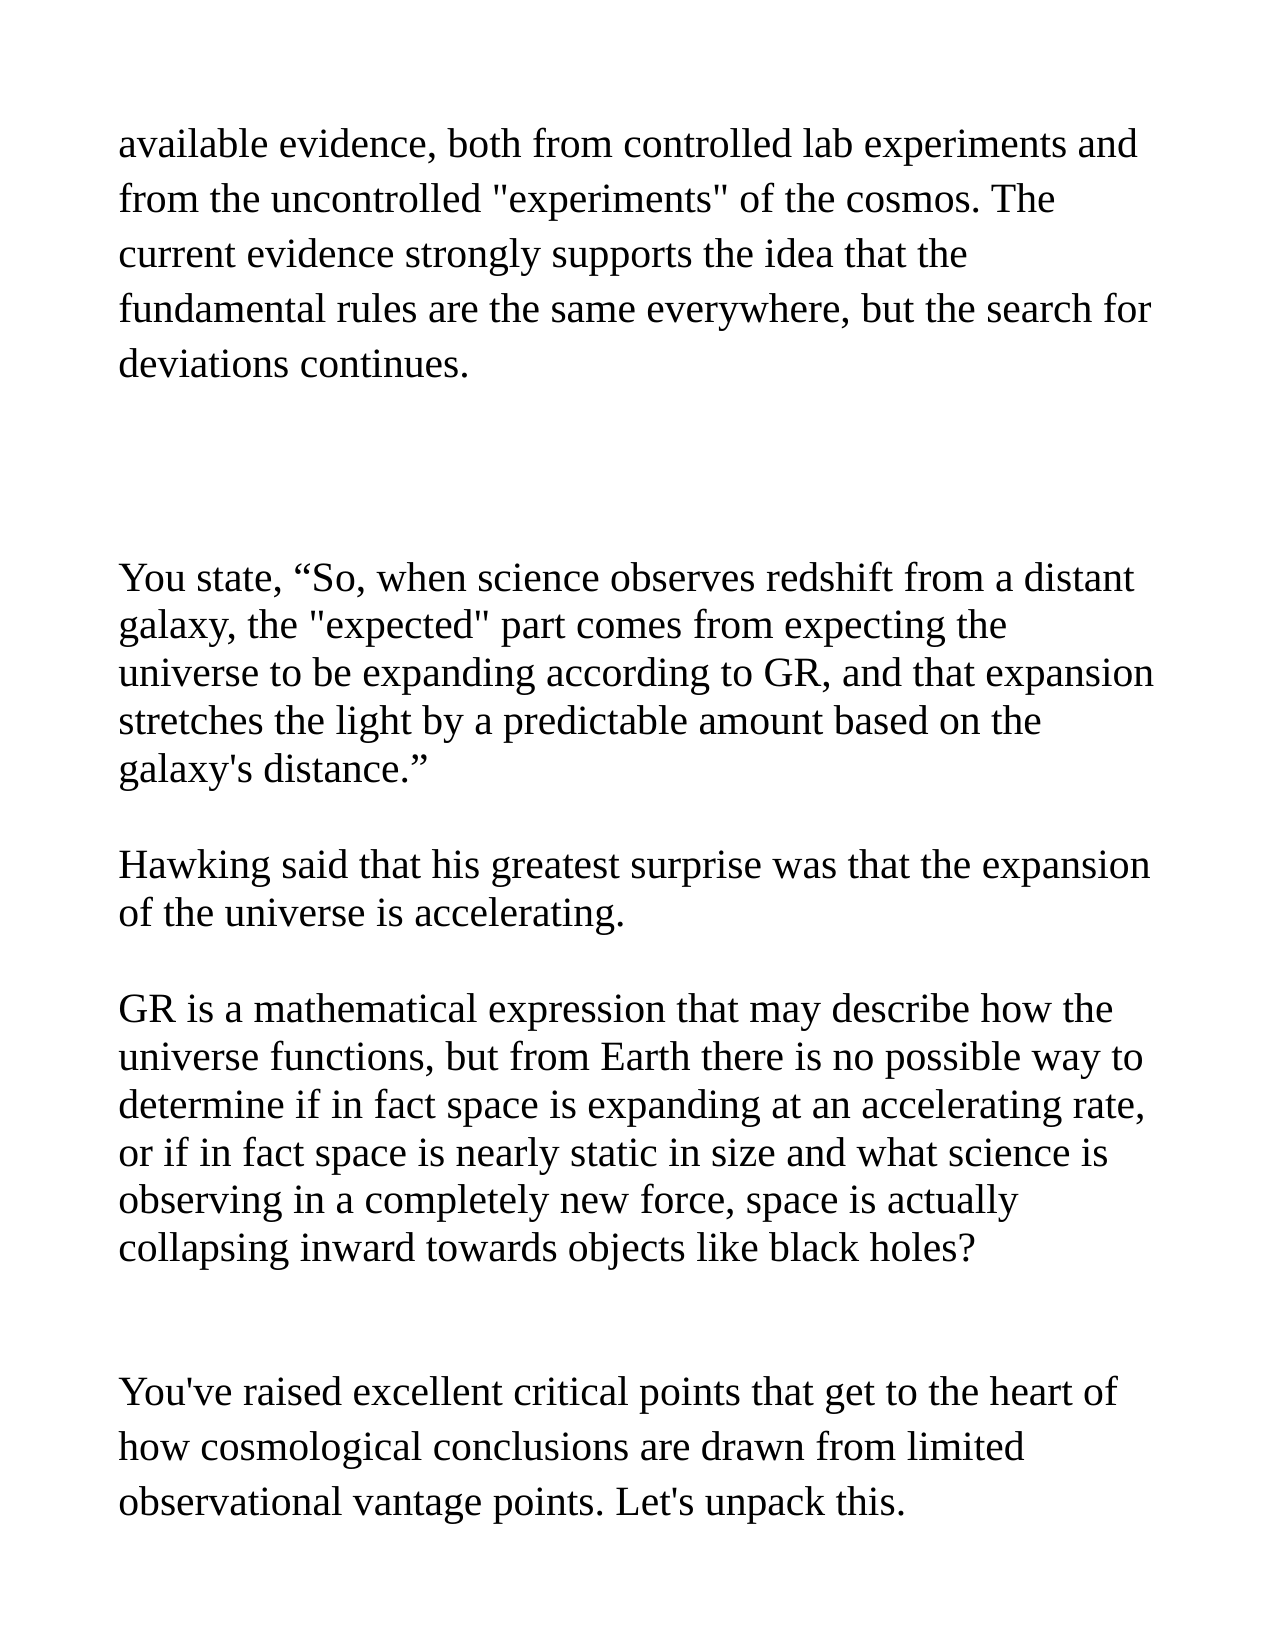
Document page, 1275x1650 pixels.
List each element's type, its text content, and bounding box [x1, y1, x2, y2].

text GR is a mathematical expression that may describe how the universe functions, but from Earth there is no possible way to determine if in fact space is expanding at an accelerating rate, or if in fact space is nearly static in size and what science is observing in a completely new force, space is actually collapsing inward towards objects like black holes? [118, 983, 1157, 1271]
text You state, “So, when science observes redshift from a distant galaxy, the "expected" part comes from expecting the universe to be expanding according to GR, and that expansion stretches the light by a predictable amount based on the galaxy's distance.” [118, 552, 1157, 792]
text Hawking said that his greatest surprise was that the expansion of the universe is accelerating. [118, 839, 1157, 935]
text available evidence, both from controlled lab experiments and from the uncontrolled "experiments" of the cosmos. The current evidence strongly supports the idea that the fundamental rules are the same everywhere, but the search for deviations continues. [118, 118, 1157, 386]
text You've raised excellent critical points that get to the heart of how cosmological conclusions are drawn from limited observational vantage points. Let's unpack this. [118, 1367, 1157, 1525]
